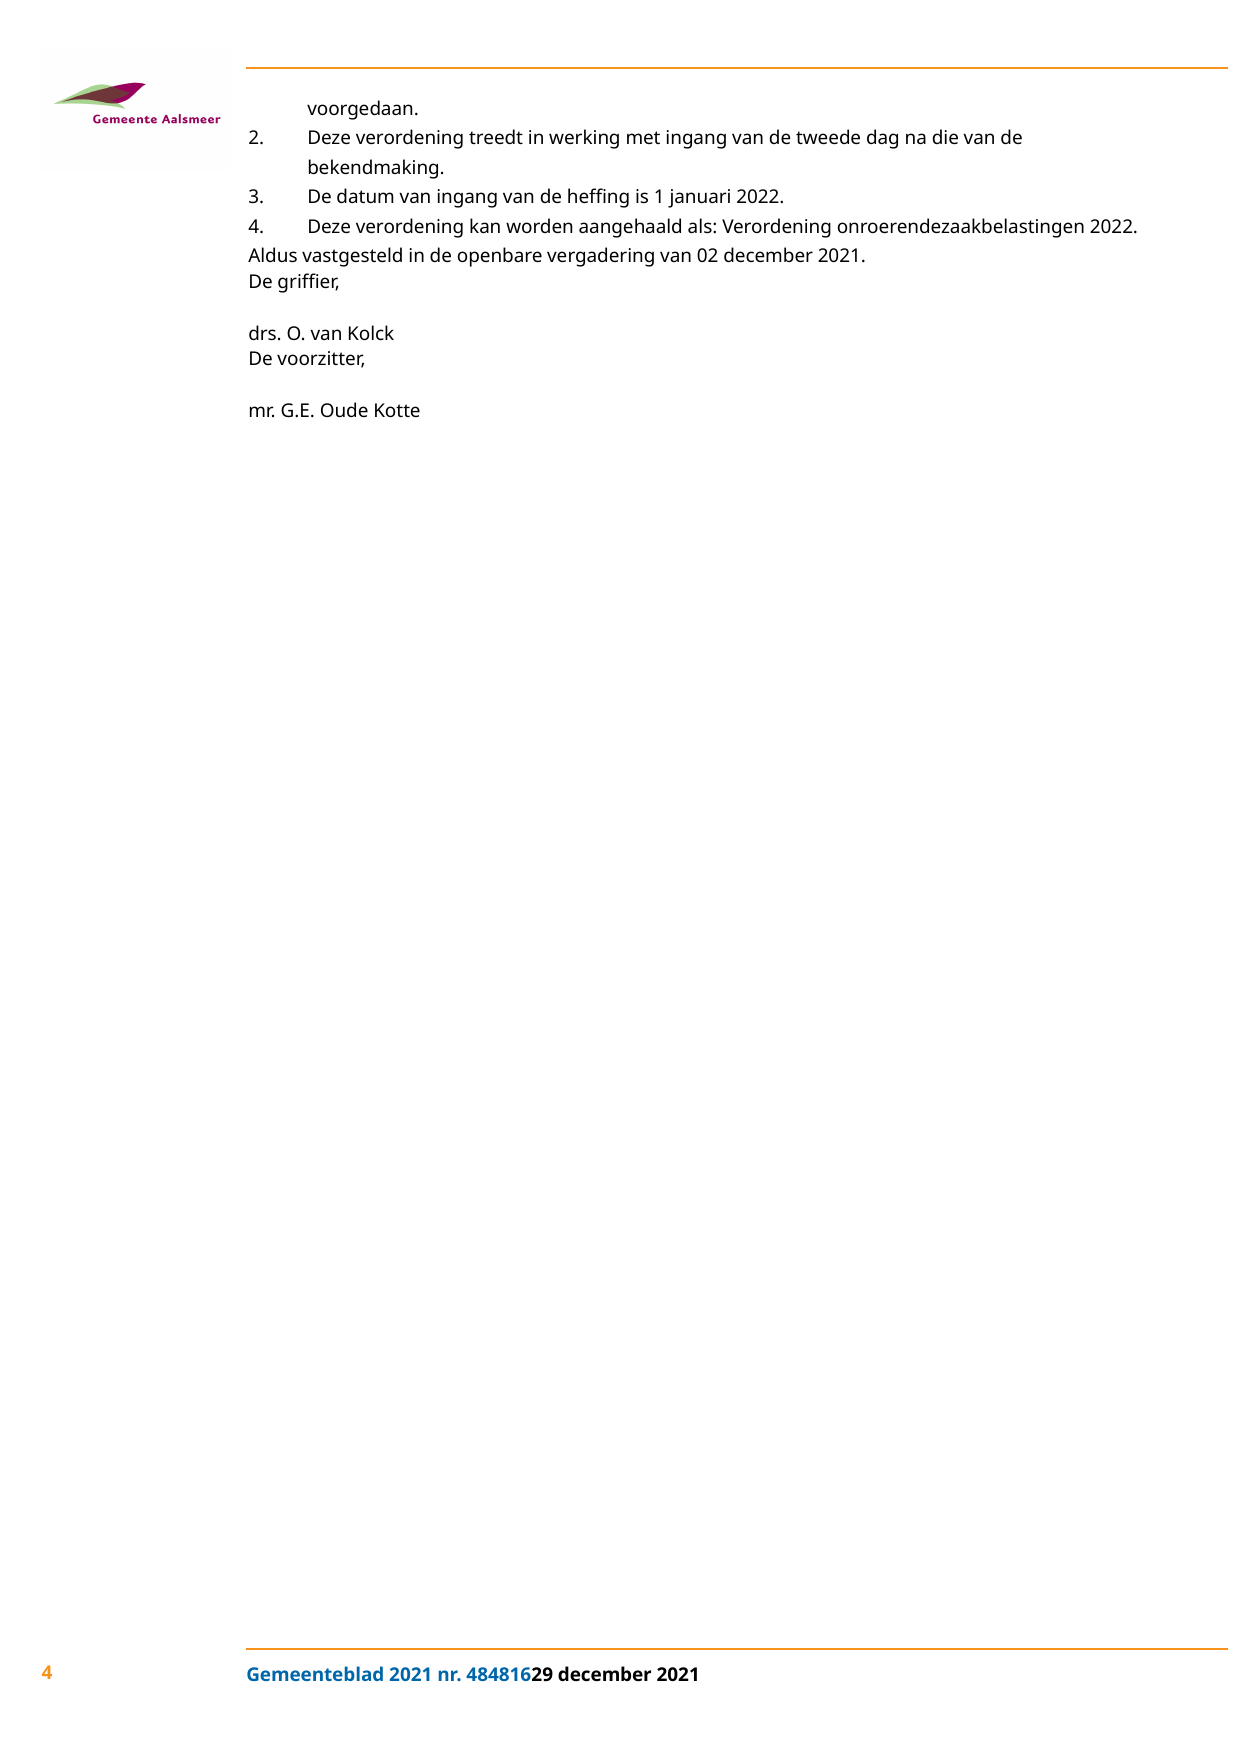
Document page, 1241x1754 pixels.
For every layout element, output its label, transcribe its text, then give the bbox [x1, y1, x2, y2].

list voorgedaan. [248, 95, 1152, 121]
text drs. O. van Kolck [248, 320, 1152, 346]
list Deze verordening kan worden aangehaald als: Verordening onroerendezaakbelastingen 2022. [248, 213, 1152, 239]
text mr. G.E. Oude Kotte [248, 397, 1152, 423]
text De griffier, [248, 268, 1152, 294]
list De datum van ingang van de heffing is 1 januari 2022. [248, 183, 1152, 209]
list Deze verordening treedt in werking met ingang van de tweede dag na die van de bekendmaking. [248, 124, 1152, 180]
text De voorzitter, [248, 346, 1152, 371]
picture [41, 47, 231, 172]
text Aldus vastgesteld in de openbare vergadering van 02 december 2021. [248, 243, 1152, 268]
